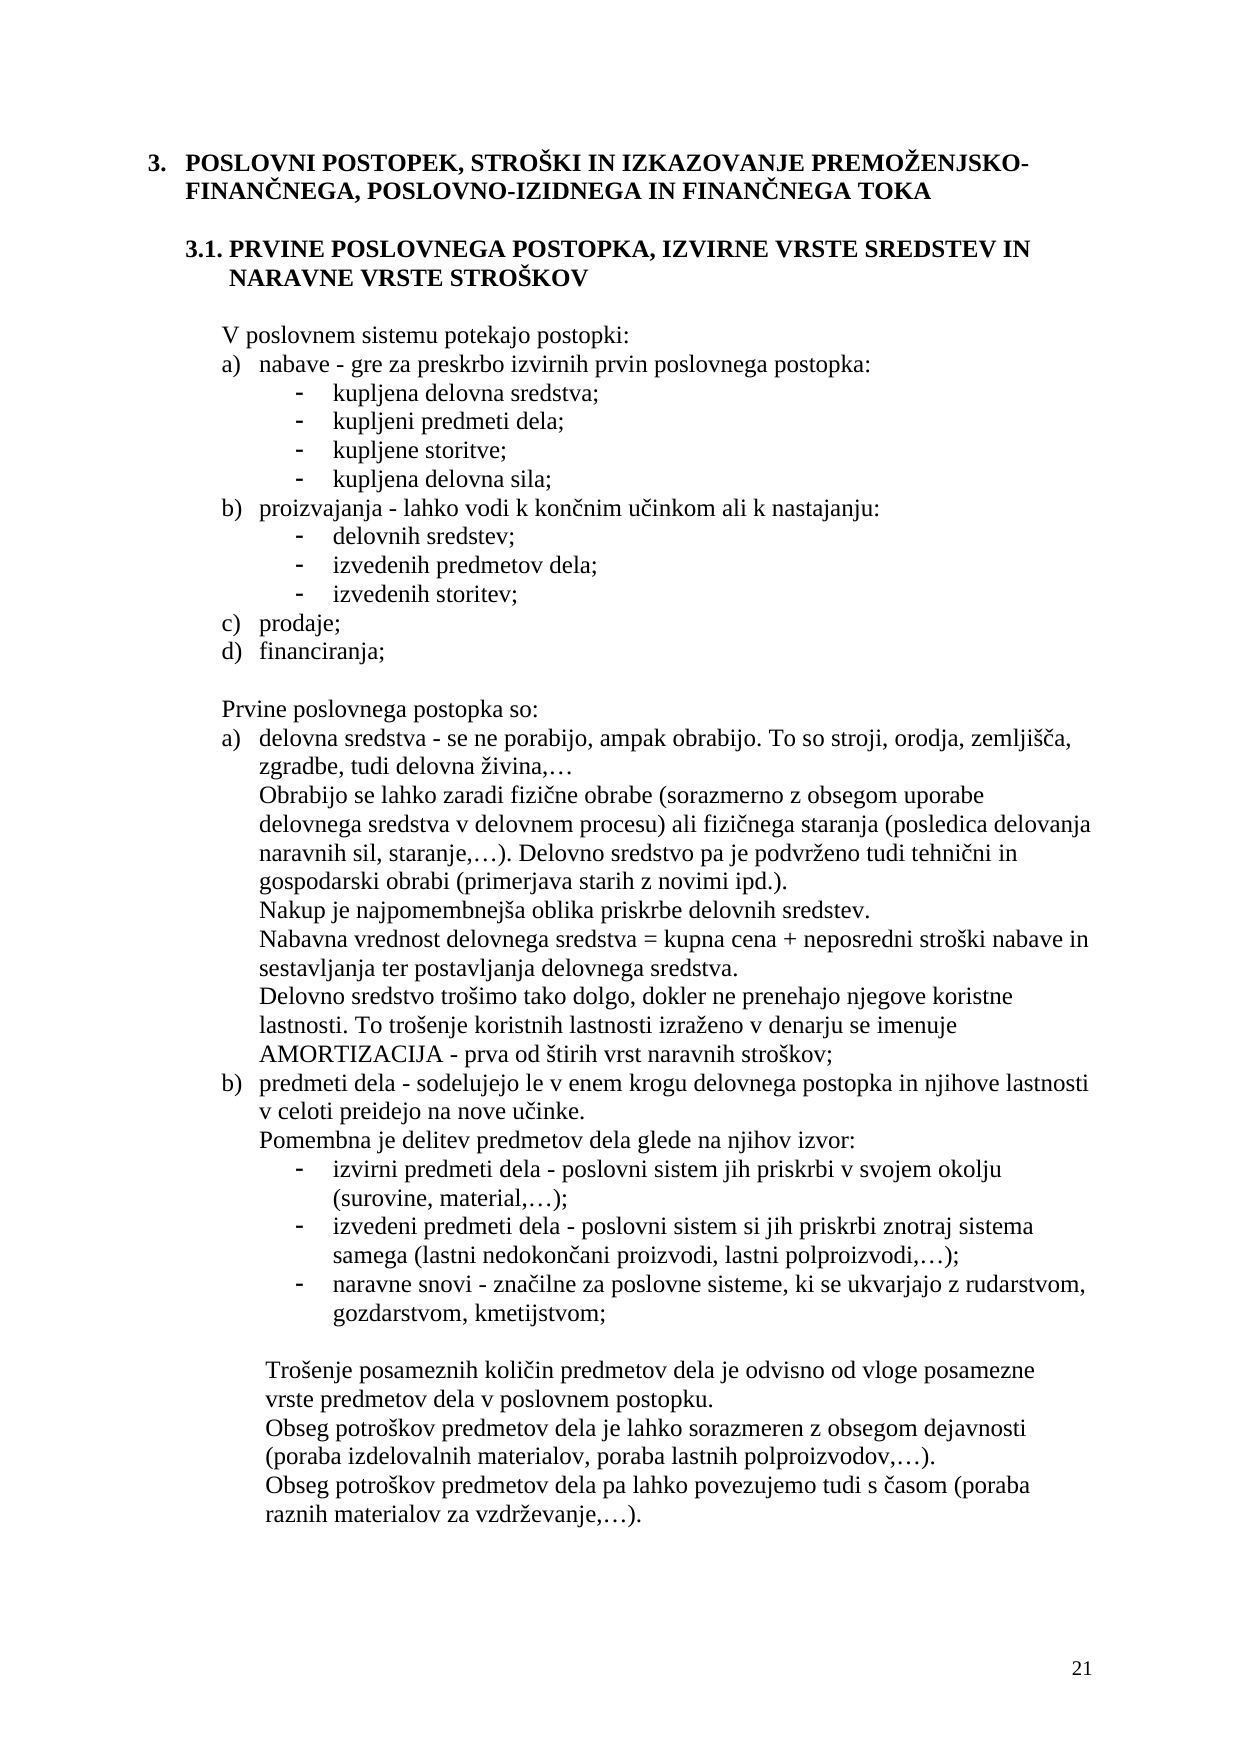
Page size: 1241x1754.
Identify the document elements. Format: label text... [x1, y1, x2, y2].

text Obseg potroškov predmetov dela pa lahko povezujemo tudi s časom (poraba raznih materialov za vzdrževanje,…). [265, 1470, 1093, 1528]
list POSLOVNI POSTOPEK, STROŠKI IN IZKAZOVANJE PREMOŽENJSKO-FINANČNEGA, POSLOVNO-IZIDNEGA IN FINANČNEGA TOKA [148, 148, 1093, 205]
text Delovno sredstvo trošimo tako dolgo, dokler ne prenehajo njegove koristne lastnosti. To trošenje koristnih lastnosti izraženo v denarju se imenuje AMORTIZACIJA - prva od štirih vrst naravnih stroškov; [259, 981, 1093, 1068]
list financiranja; [221, 636, 1093, 665]
list kupljene storitve; [295, 435, 1093, 464]
list kupljena delovna sila; [295, 464, 1093, 493]
list izvedeni predmeti dela - poslovni sistem si jih priskrbi znotraj sistema samega (lastni nedokončani proizvodi, lastni polproizvodi,…); [295, 1211, 1093, 1269]
text Obrabijo se lahko zaradi fizične obrabe (sorazmerno z obsegom uporabe delovnega sredstva v delovnem procesu) ali fizičnega staranja (posledica delovanja naravnih sil, staranje,…). Delovno sredstvo pa je podvrženo tudi tehnični in gospodarski obrabi (primerjava starih z novimi ipd.). [259, 780, 1093, 895]
list proizvajanja - lahko vodi k končnim učinkom ali k nastajanju: [221, 493, 1093, 521]
list kupljena delovna sredstva; [295, 378, 1093, 406]
text Pomembna je delitev predmetov dela glede na njihov izvor: [259, 1125, 1093, 1154]
list PRVINE POSLOVNEGA POSTOPKA, IZVIRNE VRSTE SREDSTEV IN NARAVNE VRSTE STROŠKOV [185, 234, 1093, 291]
list delovna sredstva - se ne porabijo, ampak obrabijo. To so stroji, orodja, zemljišča, zgradbe, tudi delovna živina,… [221, 723, 1093, 780]
text Trošenje posameznih količin predmetov dela je odvisno od vloge posamezne vrste predmetov dela v poslovnem postopku. [265, 1355, 1093, 1413]
list nabave - gre za preskrbo izvirnih prvin poslovnega postopka: [221, 349, 1093, 378]
list izvedenih predmetov dela; [295, 550, 1093, 579]
list naravne snovi - značilne za poslovne sisteme, ki se ukvarjajo z rudarstvom, gozdarstvom, kmetijstvom; [295, 1269, 1093, 1326]
list delovnih sredstev; [295, 521, 1093, 550]
list izvirni predmeti dela - poslovni sistem jih priskrbi v svojem okolju (surovine, material,…); [295, 1154, 1093, 1211]
text Prvine poslovnega postopka so: [221, 694, 1093, 723]
text Nabavna vrednost delovnega sredstva = kupna cena + neposredni stroški nabave in sestavljanja ter postavljanja delovnega sredstva. [259, 924, 1093, 981]
list predmeti dela - sodelujejo le v enem krogu delovnega postopka in njihove lastnosti v celoti preidejo na nove učinke. [221, 1068, 1093, 1125]
text Obseg potroškov predmetov dela je lahko sorazmeren z obsegom dejavnosti (poraba izdelovalnih materialov, poraba lastnih polproizvodov,…). [265, 1413, 1093, 1470]
text Nakup je najpomembnejša oblika priskrbe delovnih sredstev. [259, 895, 1093, 924]
list prodaje; [221, 608, 1093, 636]
text V poslovnem sistemu potekajo postopki: [221, 320, 1093, 349]
list izvedenih storitev; [295, 579, 1093, 608]
list kupljeni predmeti dela; [295, 406, 1093, 435]
